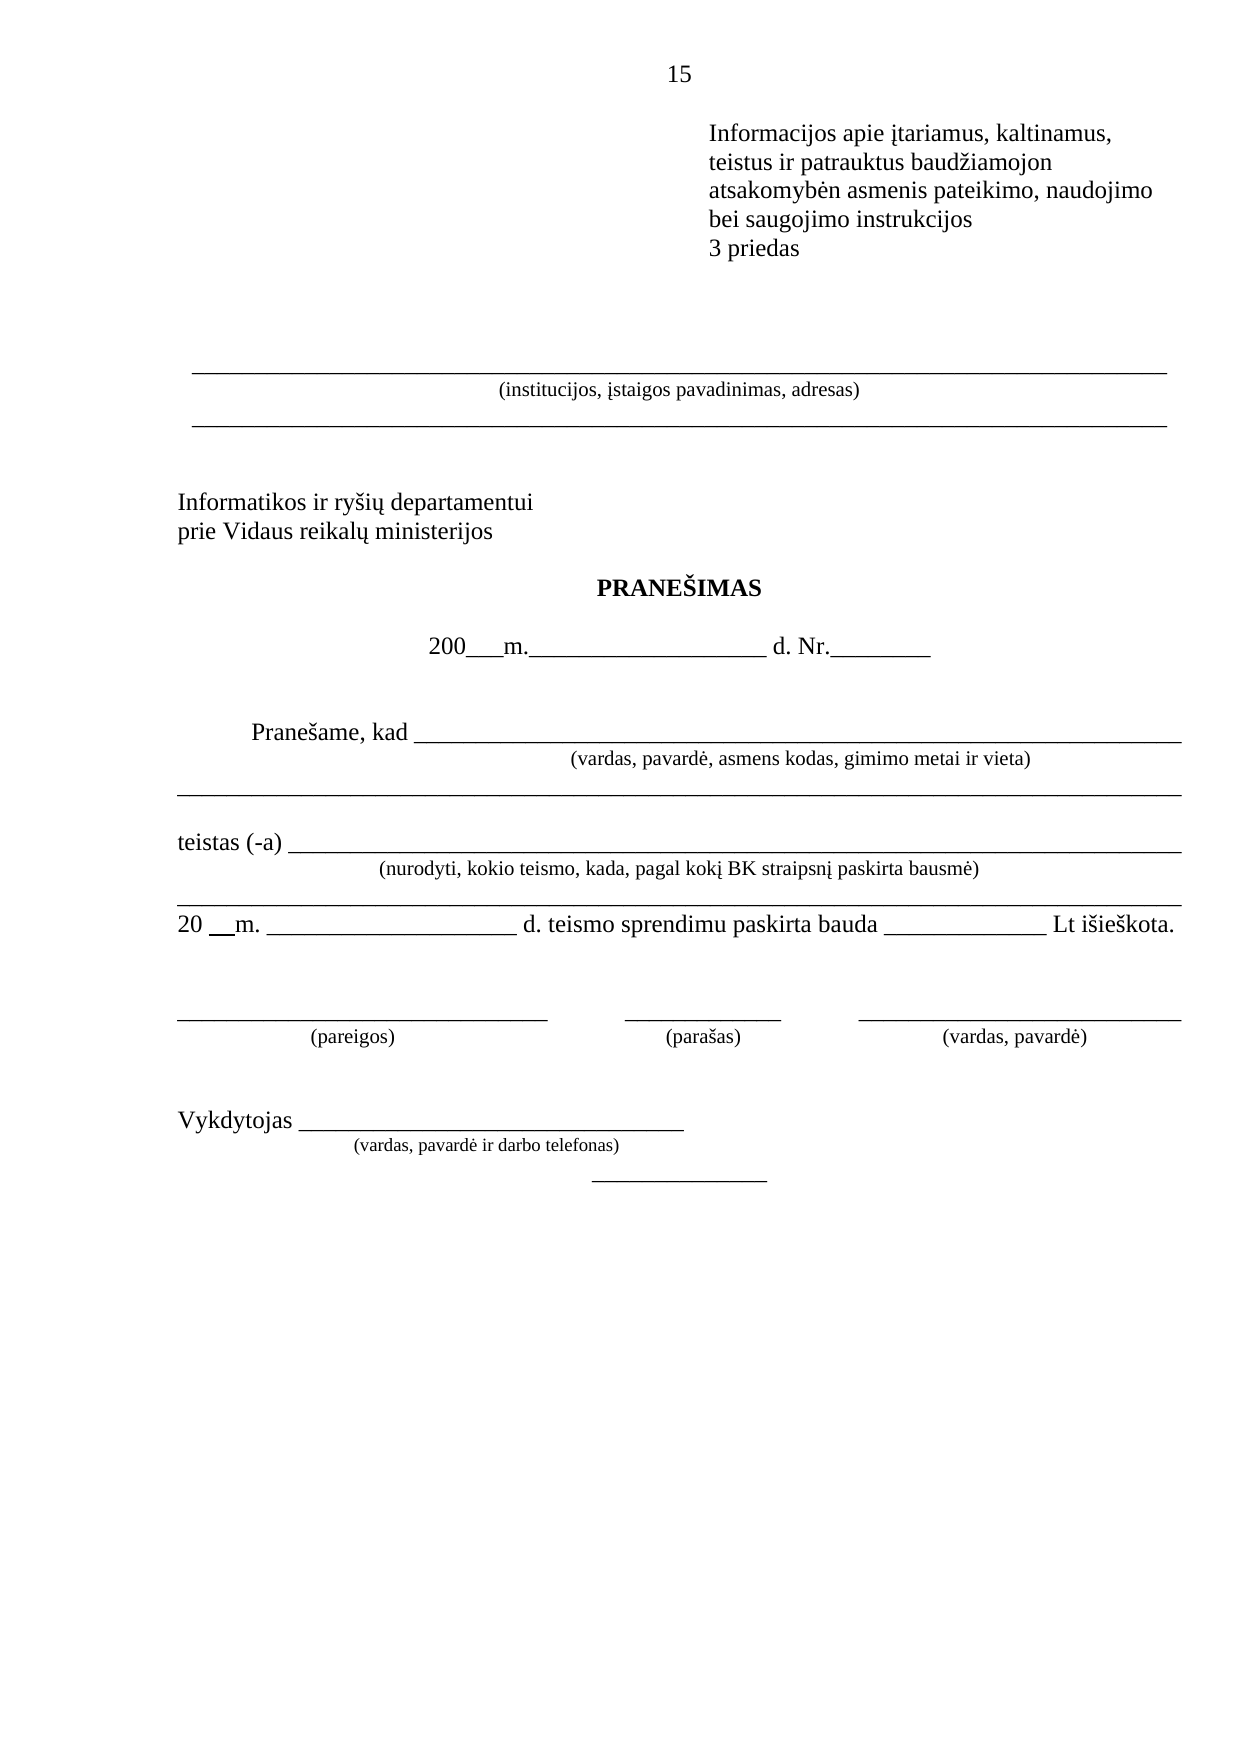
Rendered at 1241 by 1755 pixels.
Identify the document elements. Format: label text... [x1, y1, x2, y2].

text ______________________________________________________________________________ [177, 401, 1181, 430]
text (institucijos, įstaigos pavadinimas, adresas) [177, 377, 1181, 401]
text ______________ [177, 1156, 1181, 1185]
text (vardas, pavardė, asmens kodas, gimimo metai ir vieta) [177, 746, 1181, 770]
text teistas (-a) [177, 827, 1181, 856]
text ______________________________________________________________________________ [177, 348, 1181, 377]
text atsakomybėn asmenis pateikimo, naudojimo [177, 176, 1171, 204]
text (nurodyti, kokio teismo, kada, pagal kokį BK straipsnį paskirta bausmė) [177, 856, 1181, 880]
text prie Vidaus reikalų ministerijos [177, 516, 1181, 545]
text Pranešame, kad [177, 717, 1181, 746]
text 3 priedas [177, 233, 1171, 262]
text bei saugojimo instrukcijos [177, 204, 1171, 233]
text Informatikos ir ryšių departamentui [177, 487, 1181, 516]
text teistus ir patrauktus baudžiamojon [177, 147, 1171, 176]
text (pareigos) (parašas) (vardas, pavardė) [177, 1024, 1181, 1048]
text 200___m.___________________ d. Nr.________ [177, 631, 1181, 660]
text Informacijos apie įtariamus, kaltinamus, [177, 118, 1171, 147]
text (vardas, pavardė ir darbo telefonas) [177, 1134, 1181, 1156]
text 20 m. ____________________ d. teismo sprendimu paskirta bauda _____________ Lt išieškota. [177, 909, 1181, 938]
text Vykdytojas [177, 1106, 1181, 1134]
text PRANEŠIMAS [177, 573, 1181, 602]
